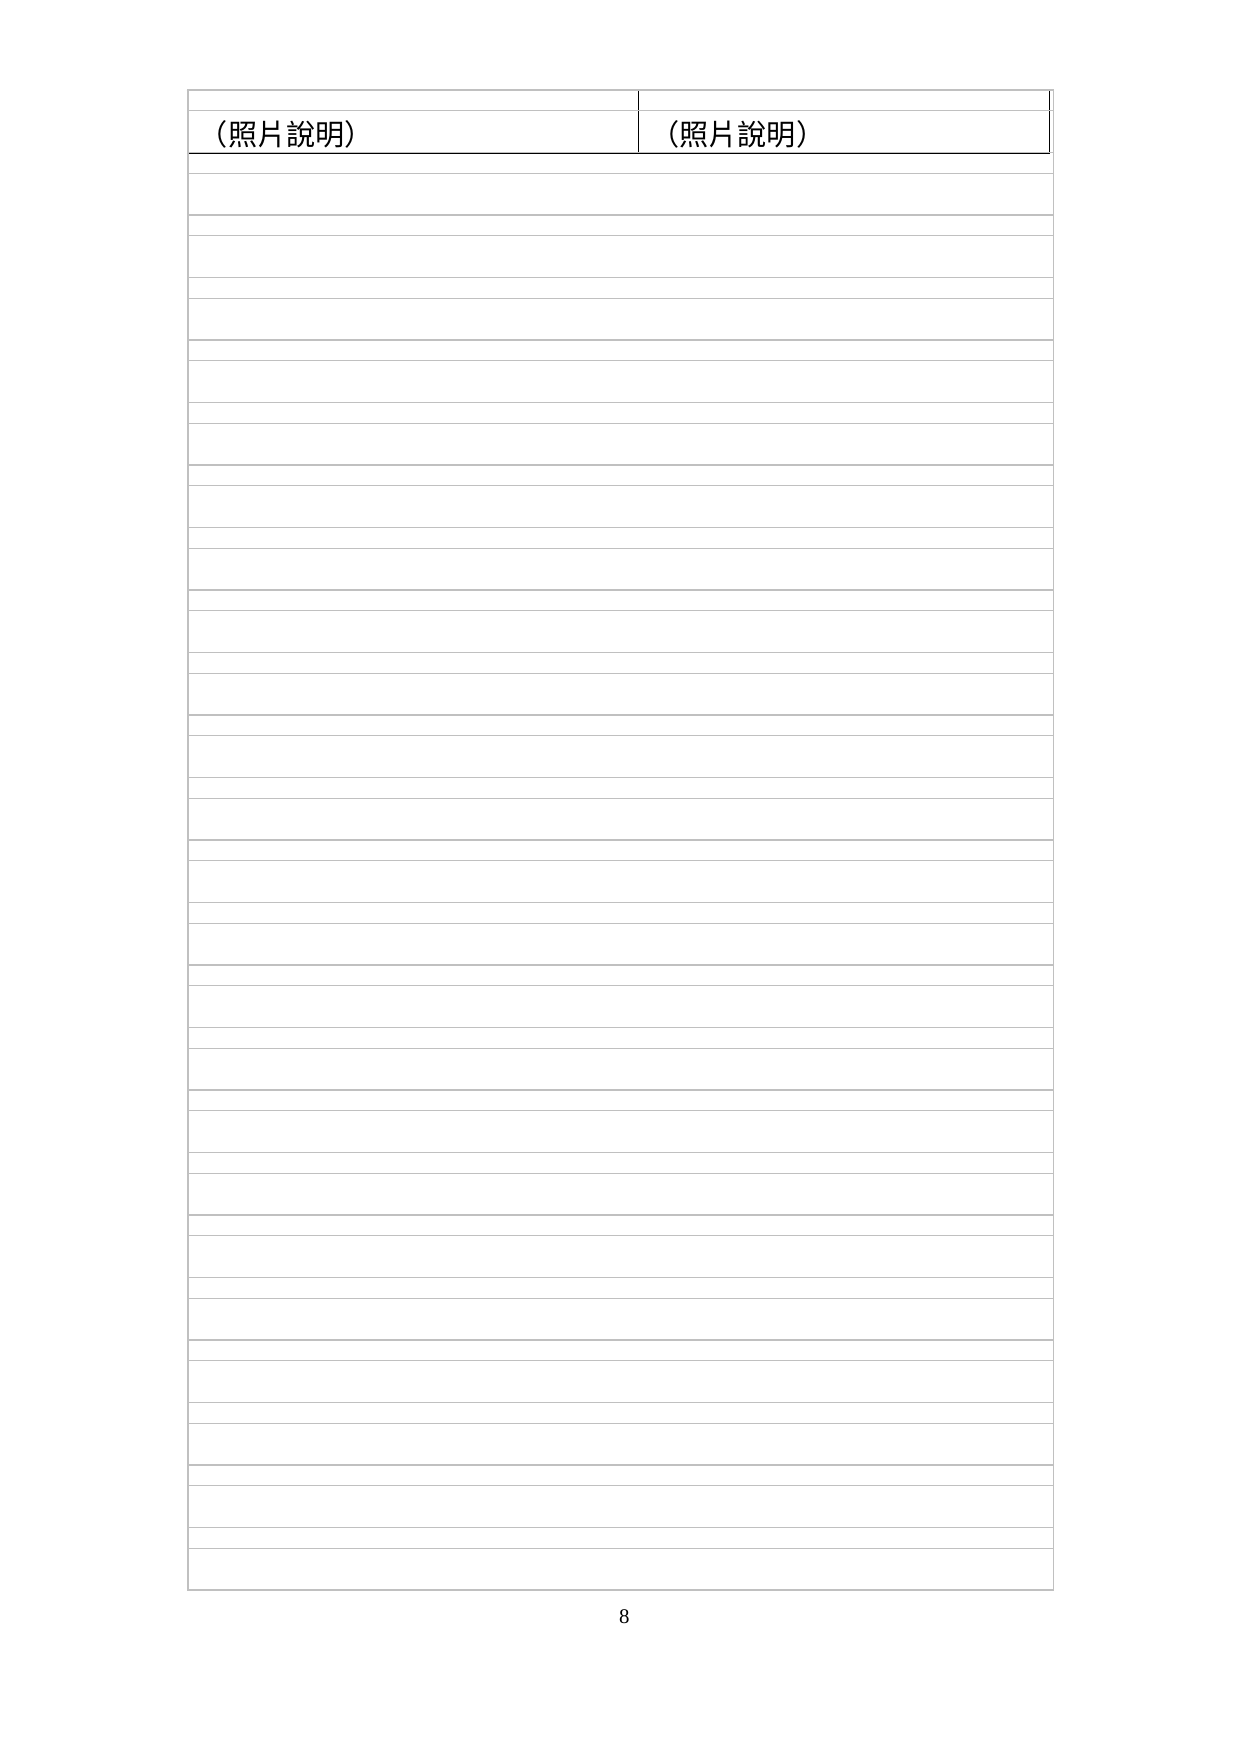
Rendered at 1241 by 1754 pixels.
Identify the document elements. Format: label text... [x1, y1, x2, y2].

table_cell [189, 91, 638, 110]
table_cell （照片說明） [189, 111, 638, 152]
table_cell （照片說明） [639, 111, 1049, 152]
table_cell [639, 91, 1049, 110]
